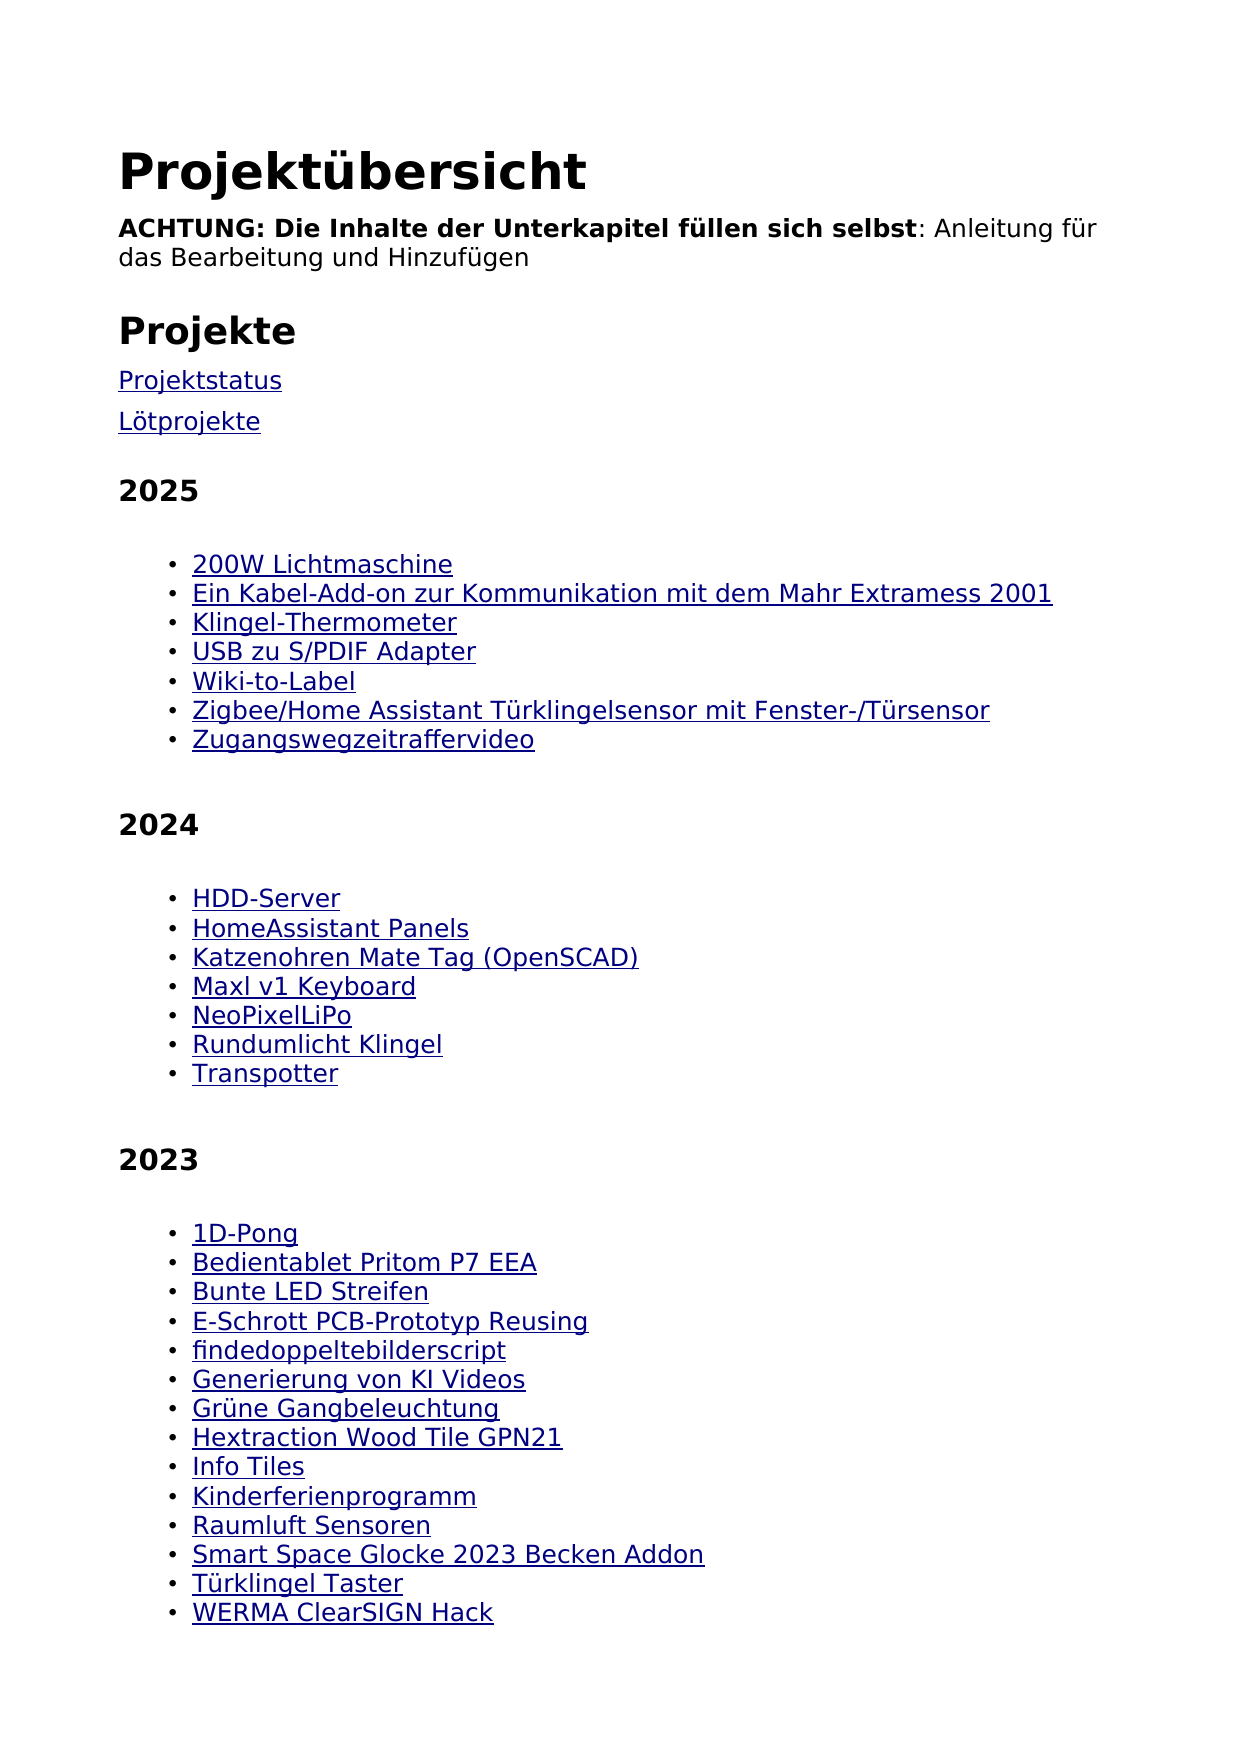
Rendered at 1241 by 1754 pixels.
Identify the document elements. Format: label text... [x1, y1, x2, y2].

list Wiki-to-Label [177, 667, 1122, 696]
list Türklingel Taster [177, 1569, 1122, 1598]
list USB zu S/PDIF Adapter [177, 638, 1122, 667]
subtitle Projektübersicht [118, 143, 1122, 201]
list Zugangswegzeitraffervideo [177, 725, 1122, 754]
list Hextraction Wood Tile GPN21 [177, 1423, 1122, 1453]
list 1D-Pong [177, 1219, 1122, 1248]
list Bedientablet Pritom P7 EEA [177, 1248, 1122, 1278]
list Generierung von KI Videos [177, 1365, 1122, 1394]
text Projektstatus [118, 366, 1122, 395]
list HomeAssistant Panels [177, 914, 1122, 943]
list Transpotter [177, 1060, 1122, 1089]
list E-Schrott PCB-Prototyp Reusing [177, 1307, 1122, 1336]
list Ein Kabel-Add-on zur Kommunikation mit dem Mahr Extramess 2001 [177, 579, 1122, 608]
subtitle 2024 [118, 809, 1122, 843]
subtitle 2023 [118, 1143, 1122, 1177]
list Maxl v1 Keyboard [177, 972, 1122, 1001]
list Klingel-Thermometer [177, 608, 1122, 638]
list Bunte LED Streifen [177, 1278, 1122, 1307]
subtitle 2025 [118, 474, 1122, 508]
list Zigbee/Home Assistant Türklingelsensor mit Fenster-/Türsensor [177, 696, 1122, 725]
text ACHTUNG: Die Inhalte der Unterkapitel füllen sich selbst: Anleitung für das Bearbeitung und Hinzufügen [118, 214, 1122, 272]
list Info Tiles [177, 1453, 1122, 1482]
list Katzenohren Mate Tag (OpenSCAD) [177, 943, 1122, 972]
list Smart Space Glocke 2023 Becken Addon [177, 1540, 1122, 1569]
list 200W Lichtmaschine [177, 550, 1122, 579]
list NeoPixelLiPo [177, 1001, 1122, 1031]
list HDD-Server [177, 885, 1122, 914]
list Kinderferienprogramm [177, 1482, 1122, 1511]
list WERMA ClearSIGN Hack [177, 1598, 1122, 1628]
list findedoppeltebilderscript [177, 1336, 1122, 1365]
text Lötprojekte [118, 407, 1122, 437]
list Rundumlicht Klingel [177, 1031, 1122, 1060]
list Raumluft Sensoren [177, 1511, 1122, 1540]
subtitle Projekte [118, 310, 1122, 353]
list Grüne Gangbeleuchtung [177, 1394, 1122, 1423]
